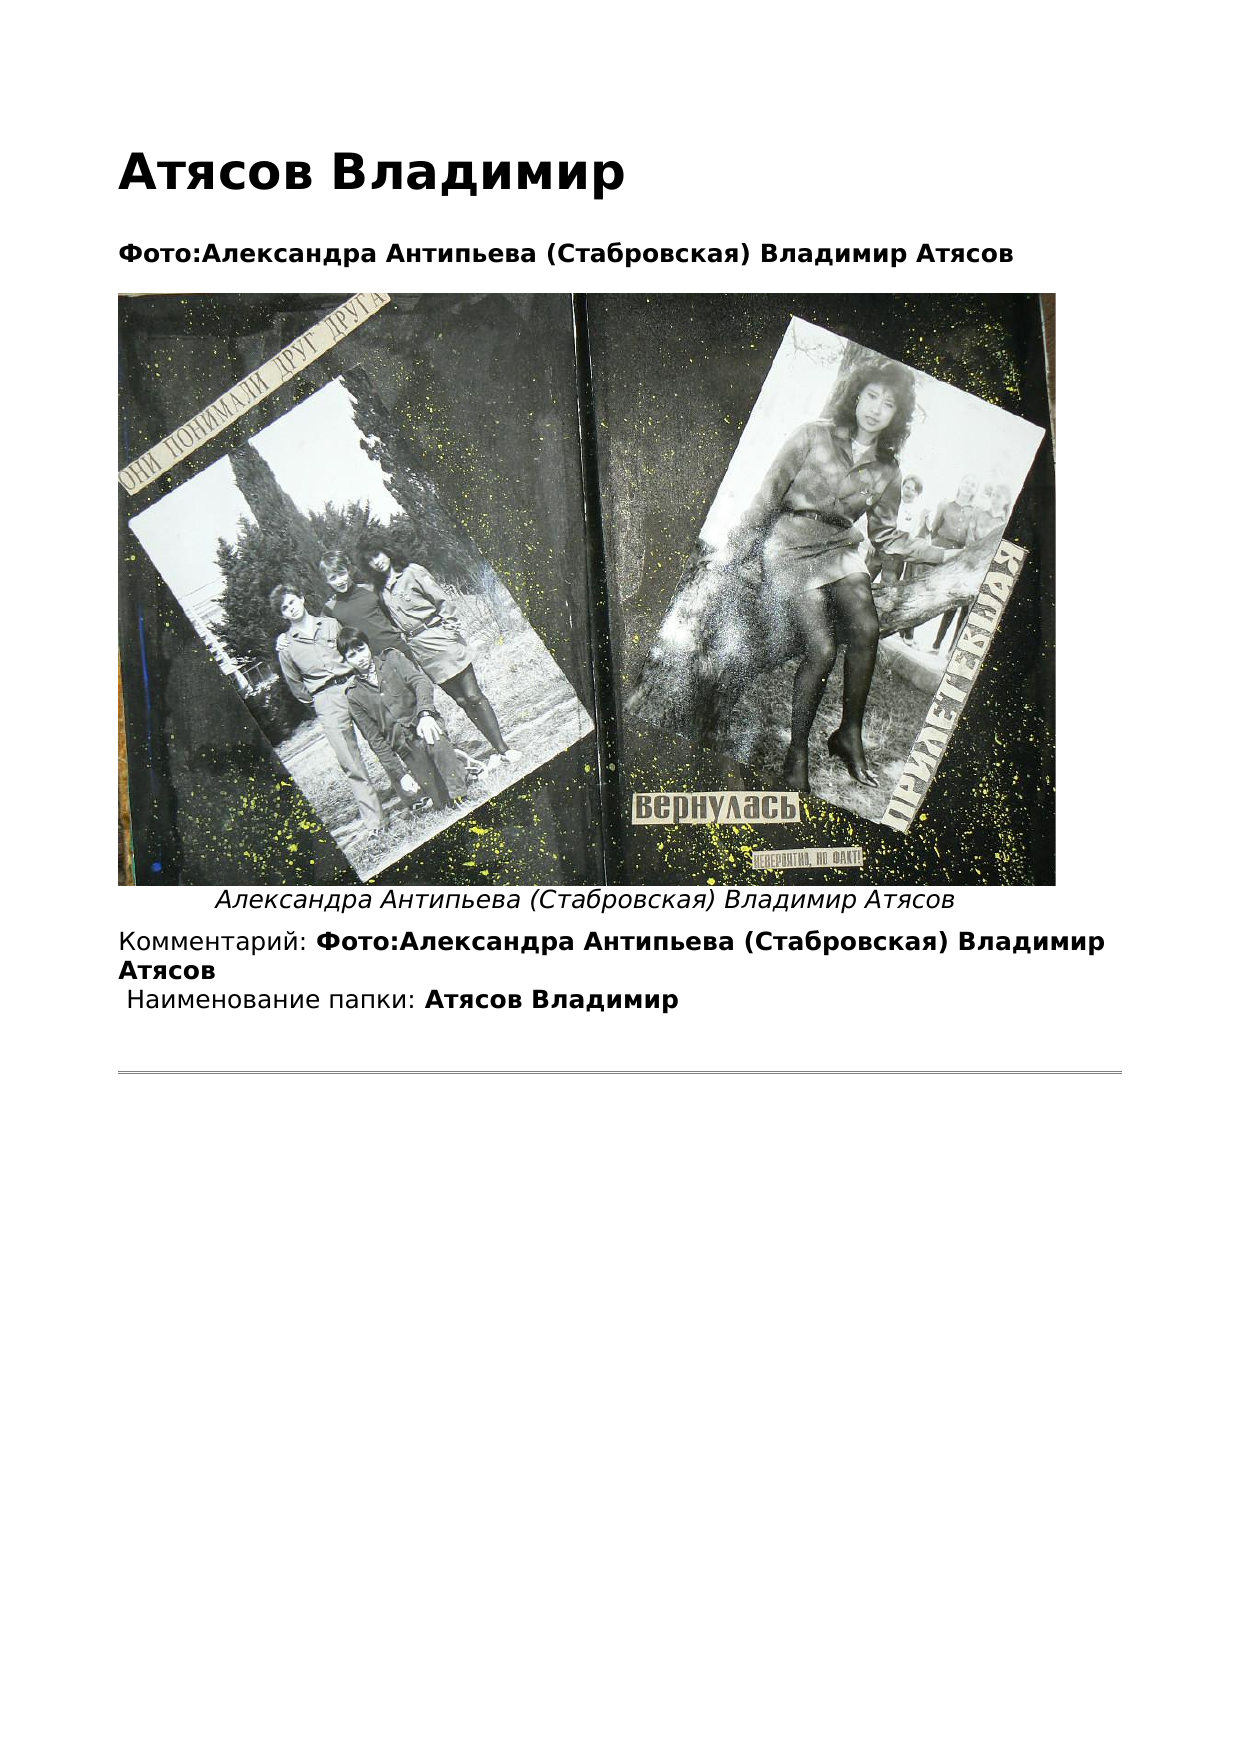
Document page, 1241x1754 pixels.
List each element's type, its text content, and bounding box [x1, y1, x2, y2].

picture [118, 293, 1056, 886]
text Комментарий: Фото:Александра Антипьева (Стабровская) Владимир Атясов Наименование папки: Атясов Владимир [118, 927, 1122, 1044]
text Александра Антипьева (Стабровская) Владимир Атясов [118, 886, 1056, 914]
subtitle Атясов Владимир [118, 143, 1122, 201]
subtitle Фото:Александра Антипьева (Стабровская) Владимир Атясов [118, 239, 1122, 268]
